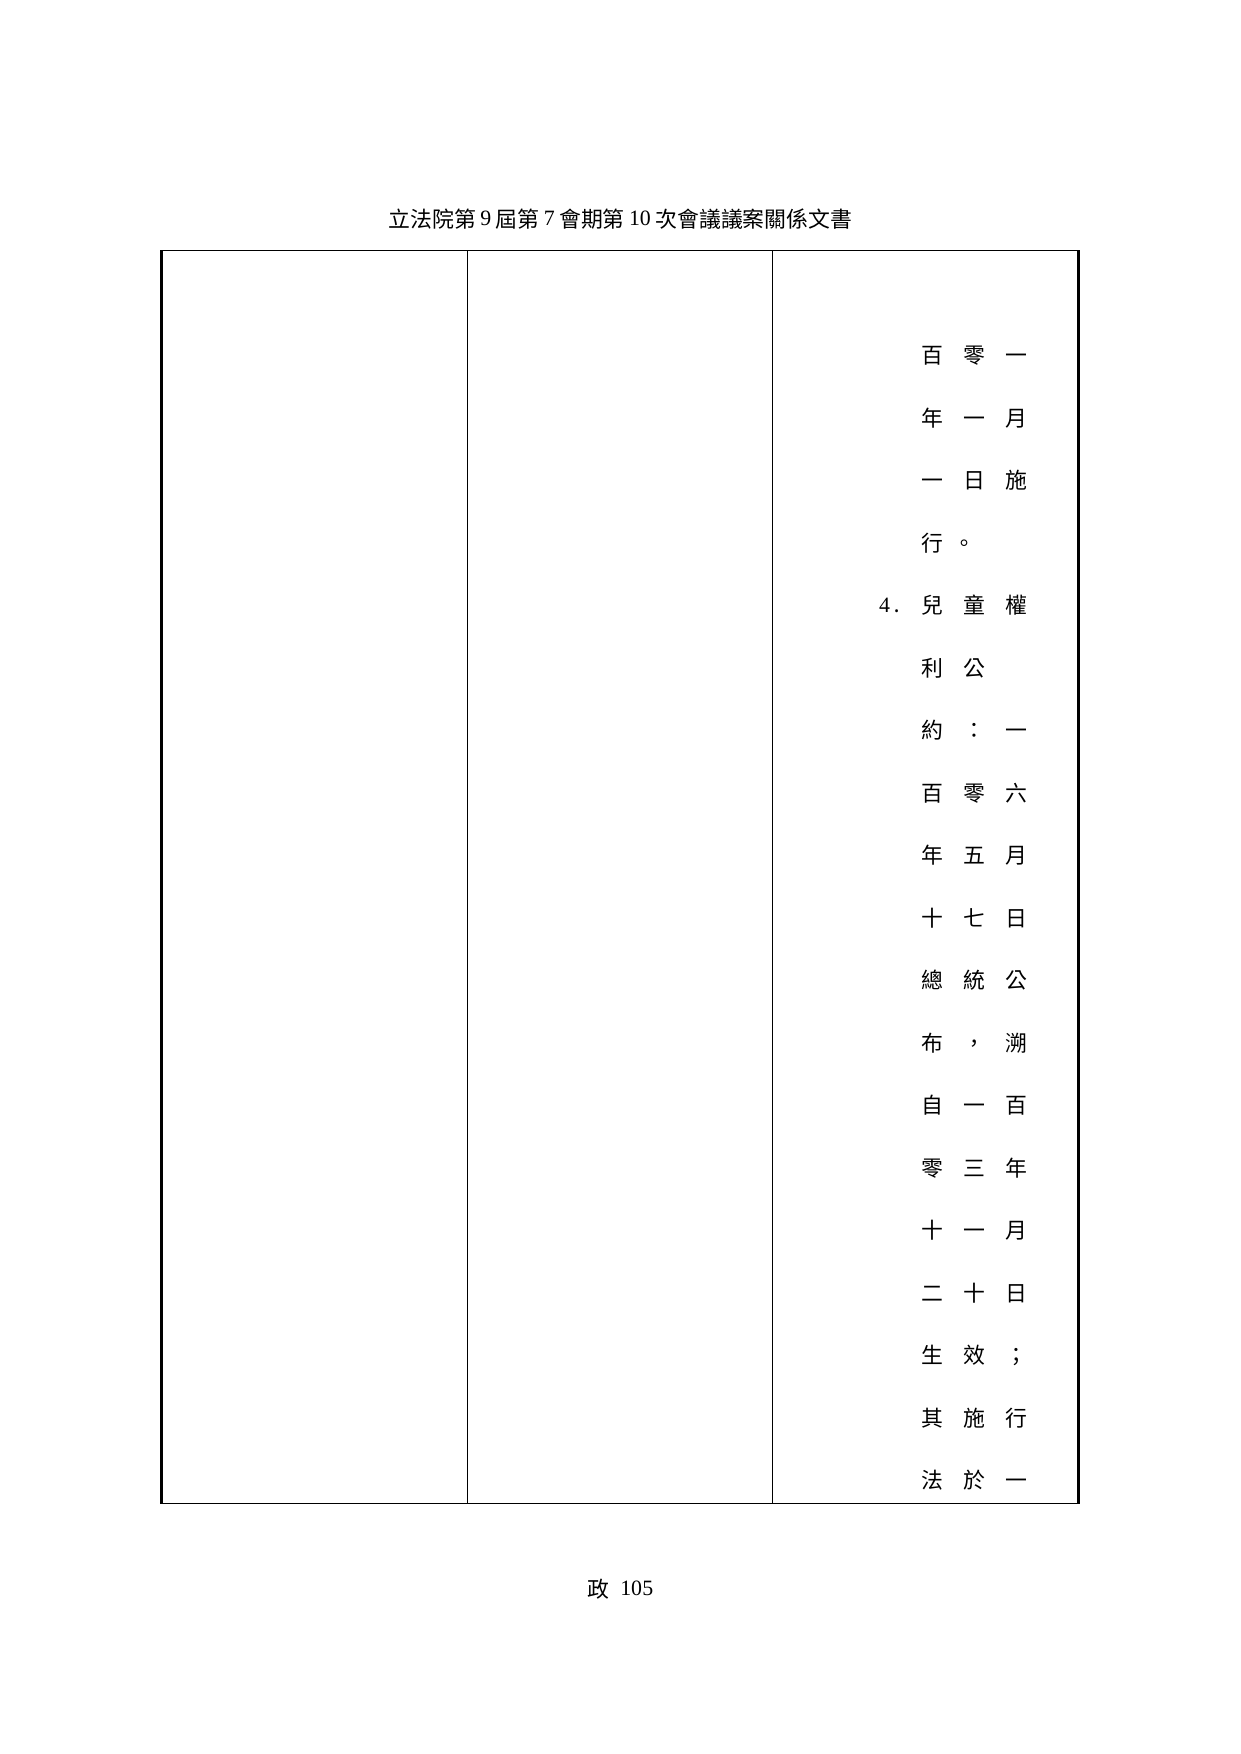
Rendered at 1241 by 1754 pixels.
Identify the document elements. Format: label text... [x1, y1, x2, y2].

table_cell [163, 251, 467, 1503]
table_cell 百零一年一月一日施行。 4.兒童權利公約：一百零六年五月十七日總統公布，溯自一百零三年十一月二十日生效；其施行法於一 [773, 251, 1077, 1503]
table_cell [468, 251, 772, 1503]
